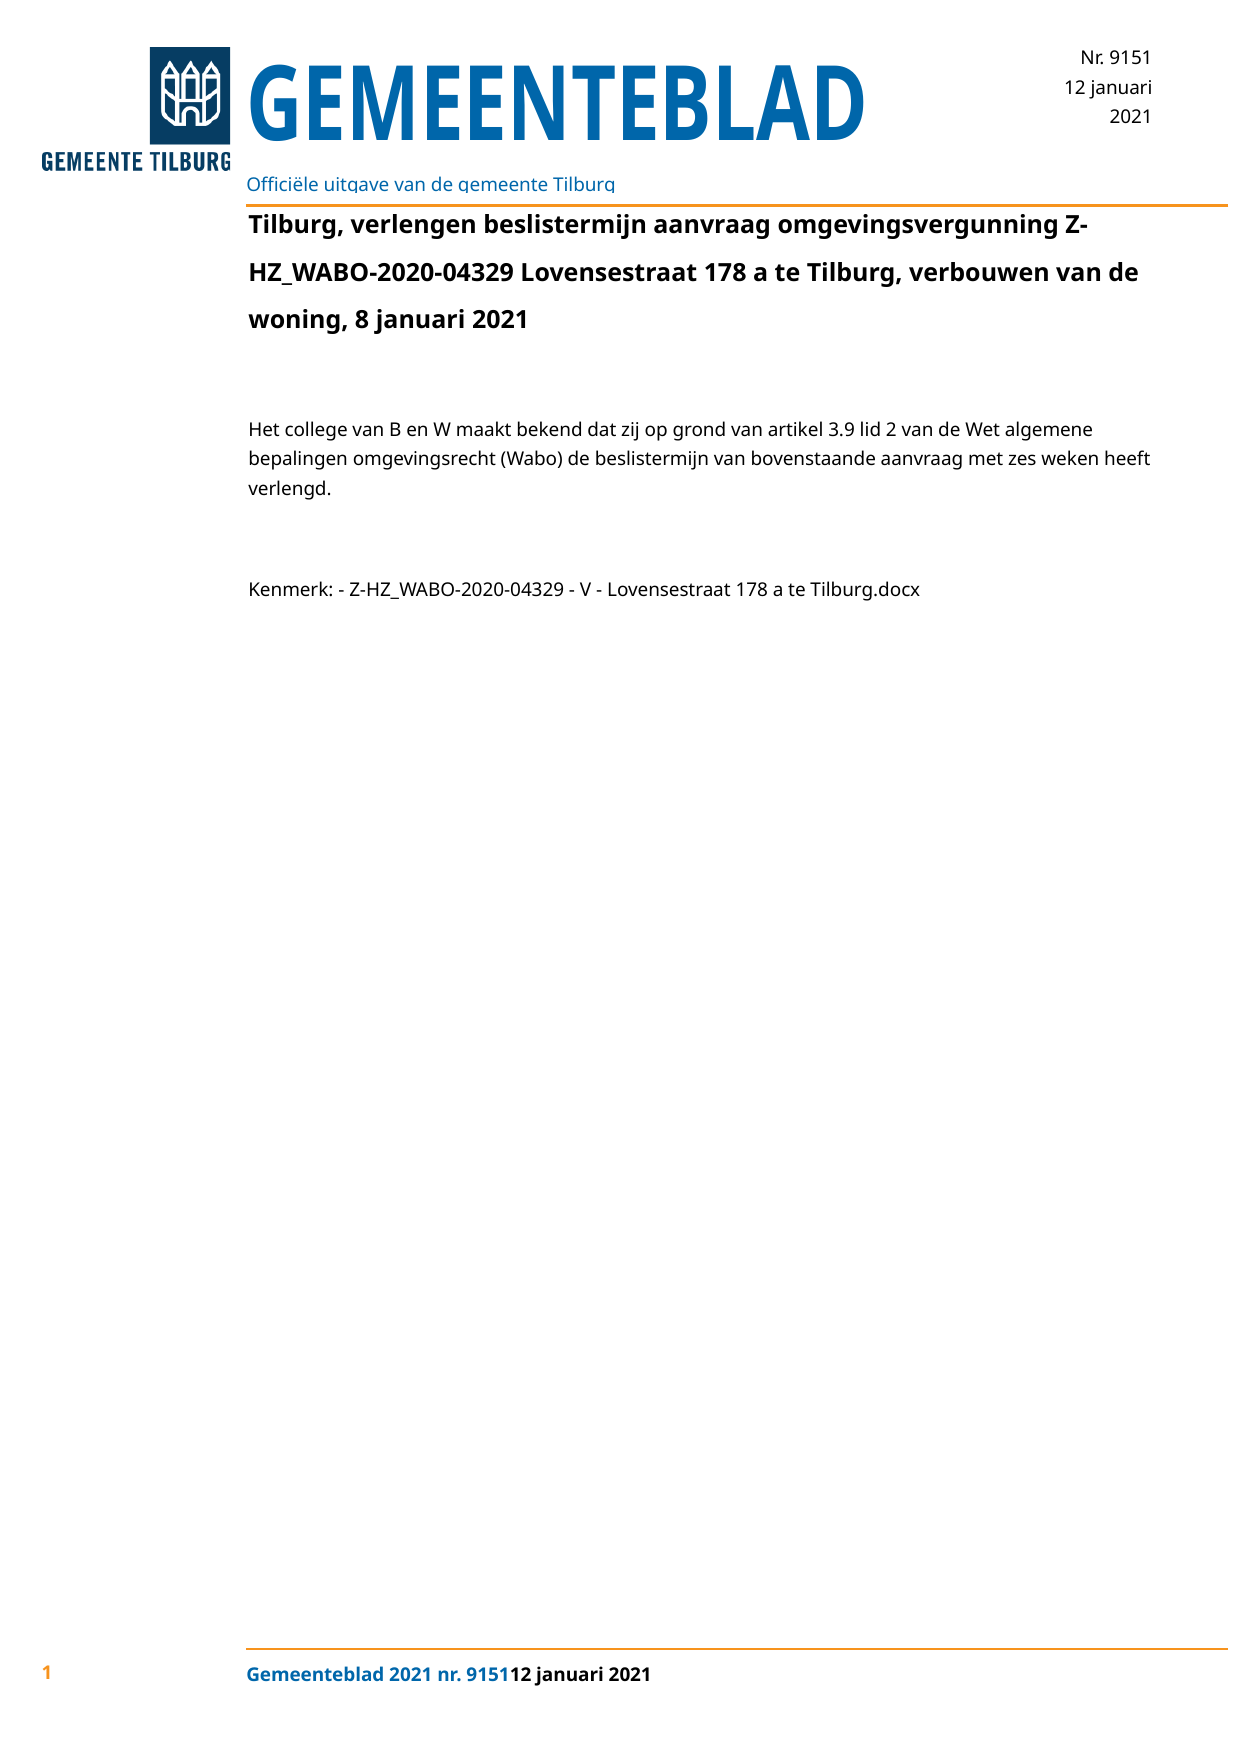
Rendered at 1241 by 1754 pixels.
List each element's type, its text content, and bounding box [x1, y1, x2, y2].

text Tilburg, verlengen beslistermijn aanvraag omgevingsvergunning Z-HZ_WABO-2020-04329 Lovensestraat 178 a te Tilburg, verbouwen van de woning, 8 januari 2021 [248, 207, 1152, 336]
picture [41, 47, 231, 172]
text Kenmerk: - Z-HZ_WABO-2020-04329 - V - Lovensestraat 178 a te Tilburg.docx [248, 576, 1152, 602]
text Het college van B en W maakt bekend dat zij op grond van artikel 3.9 lid 2 van de Wet algemene bepalingen omgevingsrecht (Wabo) de beslistermijn van bovenstaande aanvraag met zes weken heeft verlengd. [248, 416, 1152, 501]
